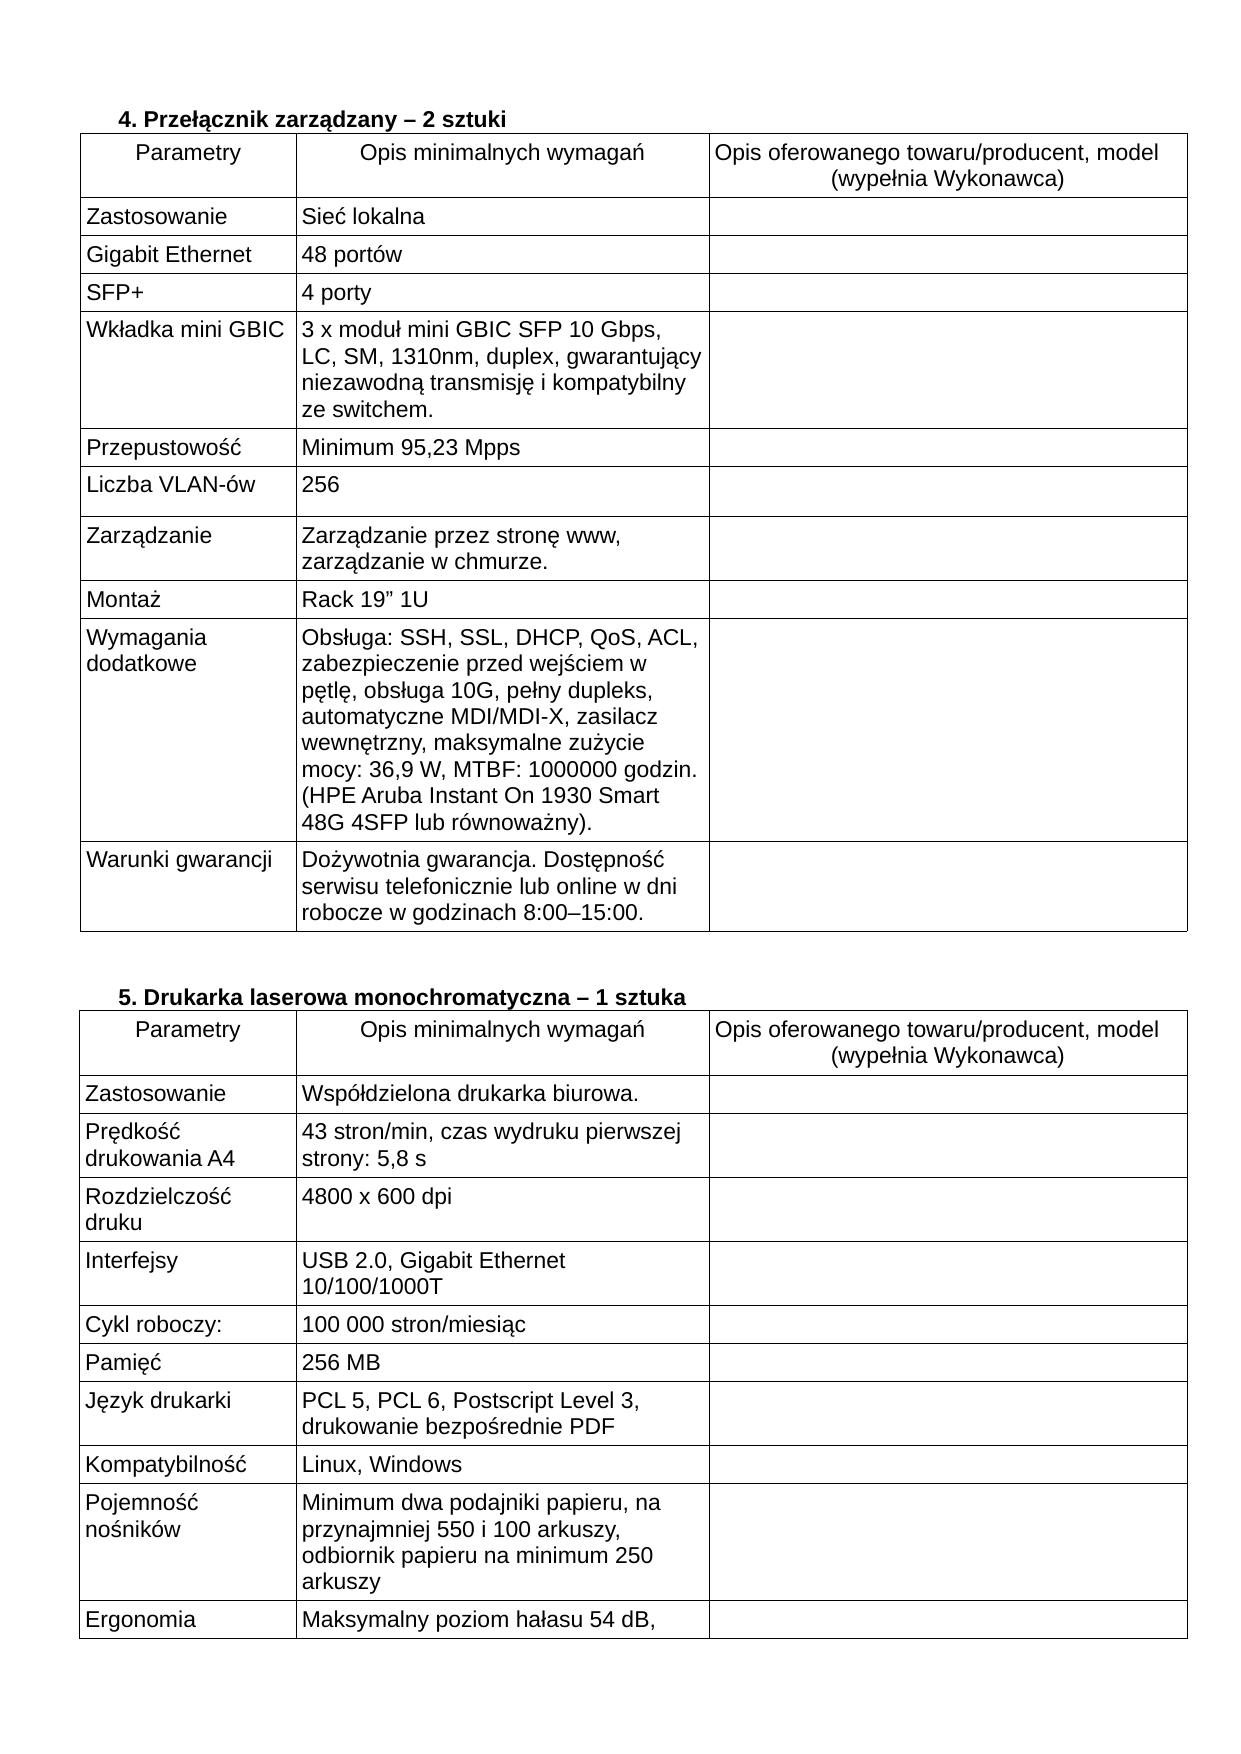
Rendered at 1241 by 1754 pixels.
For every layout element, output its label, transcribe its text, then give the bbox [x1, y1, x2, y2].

table_cell [710, 1076, 1187, 1112]
table_cell Język drukarki [80, 1382, 296, 1445]
table_cell [710, 1382, 1187, 1445]
table_header Opis minimalnych wymagań [297, 134, 709, 197]
table_cell Rack 19” 1U [297, 581, 709, 618]
table_cell 3 x moduł mini GBIC SFP 10 Gbps, LC, SM, 1310nm, duplex, gwarantujący niezawodną transmisję i kompatybilny ze switchem. [297, 312, 709, 428]
text 5. Drukarka laserowa monochromatyczna – 1 sztuka [118, 984, 1122, 1010]
table_cell [710, 619, 1187, 841]
table_cell Zarządzanie [81, 517, 296, 580]
table_header Opis oferowanego towaru/producent, model (wypełnia Wykonawca) [710, 134, 1187, 197]
table_cell USB 2.0, Gigabit Ethernet 10/100/1000T [297, 1242, 709, 1305]
table_cell 4 porty [297, 274, 709, 311]
table_cell PCL 5, PCL 6, Postscript Level 3, drukowanie bezpośrednie PDF [297, 1382, 709, 1445]
table_cell Pamięć [80, 1344, 296, 1381]
table_cell 256 MB [297, 1344, 709, 1381]
table_cell [710, 1446, 1187, 1483]
table_header Opis oferowanego towaru/producent, model (wypełnia Wykonawca) [710, 1011, 1187, 1074]
table_cell Obsługa: SSH, SSL, DHCP, QoS, ACL, zabezpieczenie przed wejściem w pętlę, obsługa 10G, pełny dupleks, automatyczne MDI/MDI-X, zasilacz wewnętrzny, maksymalne zużycie mocy: 36,9 W, MTBF: 1000000 godzin. (HPE Aruba Instant On 1930 Smart 48G 4SFP lub równoważny). [297, 619, 709, 841]
table_cell Wkładka mini GBIC [81, 312, 296, 428]
table_cell [710, 429, 1187, 466]
text 4. Przełącznik zarządzany – 2 sztuki [118, 106, 1122, 133]
table_cell Gigabit Ethernet [81, 236, 296, 273]
table_cell 48 portów [297, 236, 709, 273]
table_header Parametry [80, 1011, 296, 1074]
table_cell [710, 1114, 1187, 1177]
table_cell 4800 x 600 dpi [297, 1178, 709, 1241]
table_cell [710, 1484, 1187, 1600]
table_cell 100 000 stron/miesiąc [297, 1306, 709, 1343]
table_cell Montaż [81, 581, 296, 618]
table_cell Rozdzielczość druku [80, 1178, 296, 1241]
table_cell 256 [297, 467, 709, 516]
table_cell [710, 236, 1187, 273]
table_cell [710, 1306, 1187, 1343]
table_cell [710, 1178, 1187, 1241]
table_cell Wymagania dodatkowe [81, 619, 296, 841]
table_cell Sieć lokalna [297, 198, 709, 235]
table_cell Kompatybilność [80, 1446, 296, 1483]
table_cell [710, 467, 1187, 516]
table_cell Dożywotnia gwarancja. Dostępność serwisu telefonicznie lub online w dni robocze w godzinach 8:00–15:00. [297, 842, 709, 931]
table_cell Interfejsy [80, 1242, 296, 1305]
table_cell 43 stron/min, czas wydruku pierwszej strony: 5,8 s [297, 1114, 709, 1177]
table_cell [710, 274, 1187, 311]
table_cell Zarządzanie przez stronę www, zarządzanie w chmurze. [297, 517, 709, 580]
table_cell [710, 312, 1187, 428]
table_cell SFP+ [81, 274, 296, 311]
table_cell Zastosowanie [81, 198, 296, 235]
table_cell Ergonomia [80, 1601, 296, 1638]
table_cell Minimum dwa podajniki papieru, na przynajmniej 550 i 100 arkuszy, odbiornik papieru na minimum 250 arkuszy [297, 1484, 709, 1600]
table_header Parametry [81, 134, 296, 197]
table_cell [710, 842, 1187, 931]
table_cell [710, 517, 1187, 580]
table_cell Współdzielona drukarka biurowa. [297, 1076, 709, 1112]
table_cell Warunki gwarancji [81, 842, 296, 931]
table_header Opis minimalnych wymagań [297, 1011, 709, 1074]
table_cell [710, 581, 1187, 618]
table_cell Zastosowanie [80, 1076, 296, 1112]
table_cell Cykl roboczy: [80, 1306, 296, 1343]
table_cell [710, 1601, 1187, 1638]
table_cell Linux, Windows [297, 1446, 709, 1483]
table_cell [710, 1242, 1187, 1305]
table_cell Pojemność nośników [80, 1484, 296, 1600]
table_cell Minimum 95,23 Mpps [297, 429, 709, 466]
table_cell Liczba VLAN-ów [81, 467, 296, 516]
table_cell [710, 198, 1187, 235]
table_cell [710, 1344, 1187, 1381]
table_cell Maksymalny poziom hałasu 54 dB, [297, 1601, 709, 1638]
table_cell Przepustowość [81, 429, 296, 466]
table_cell Prędkość drukowania A4 [80, 1114, 296, 1177]
